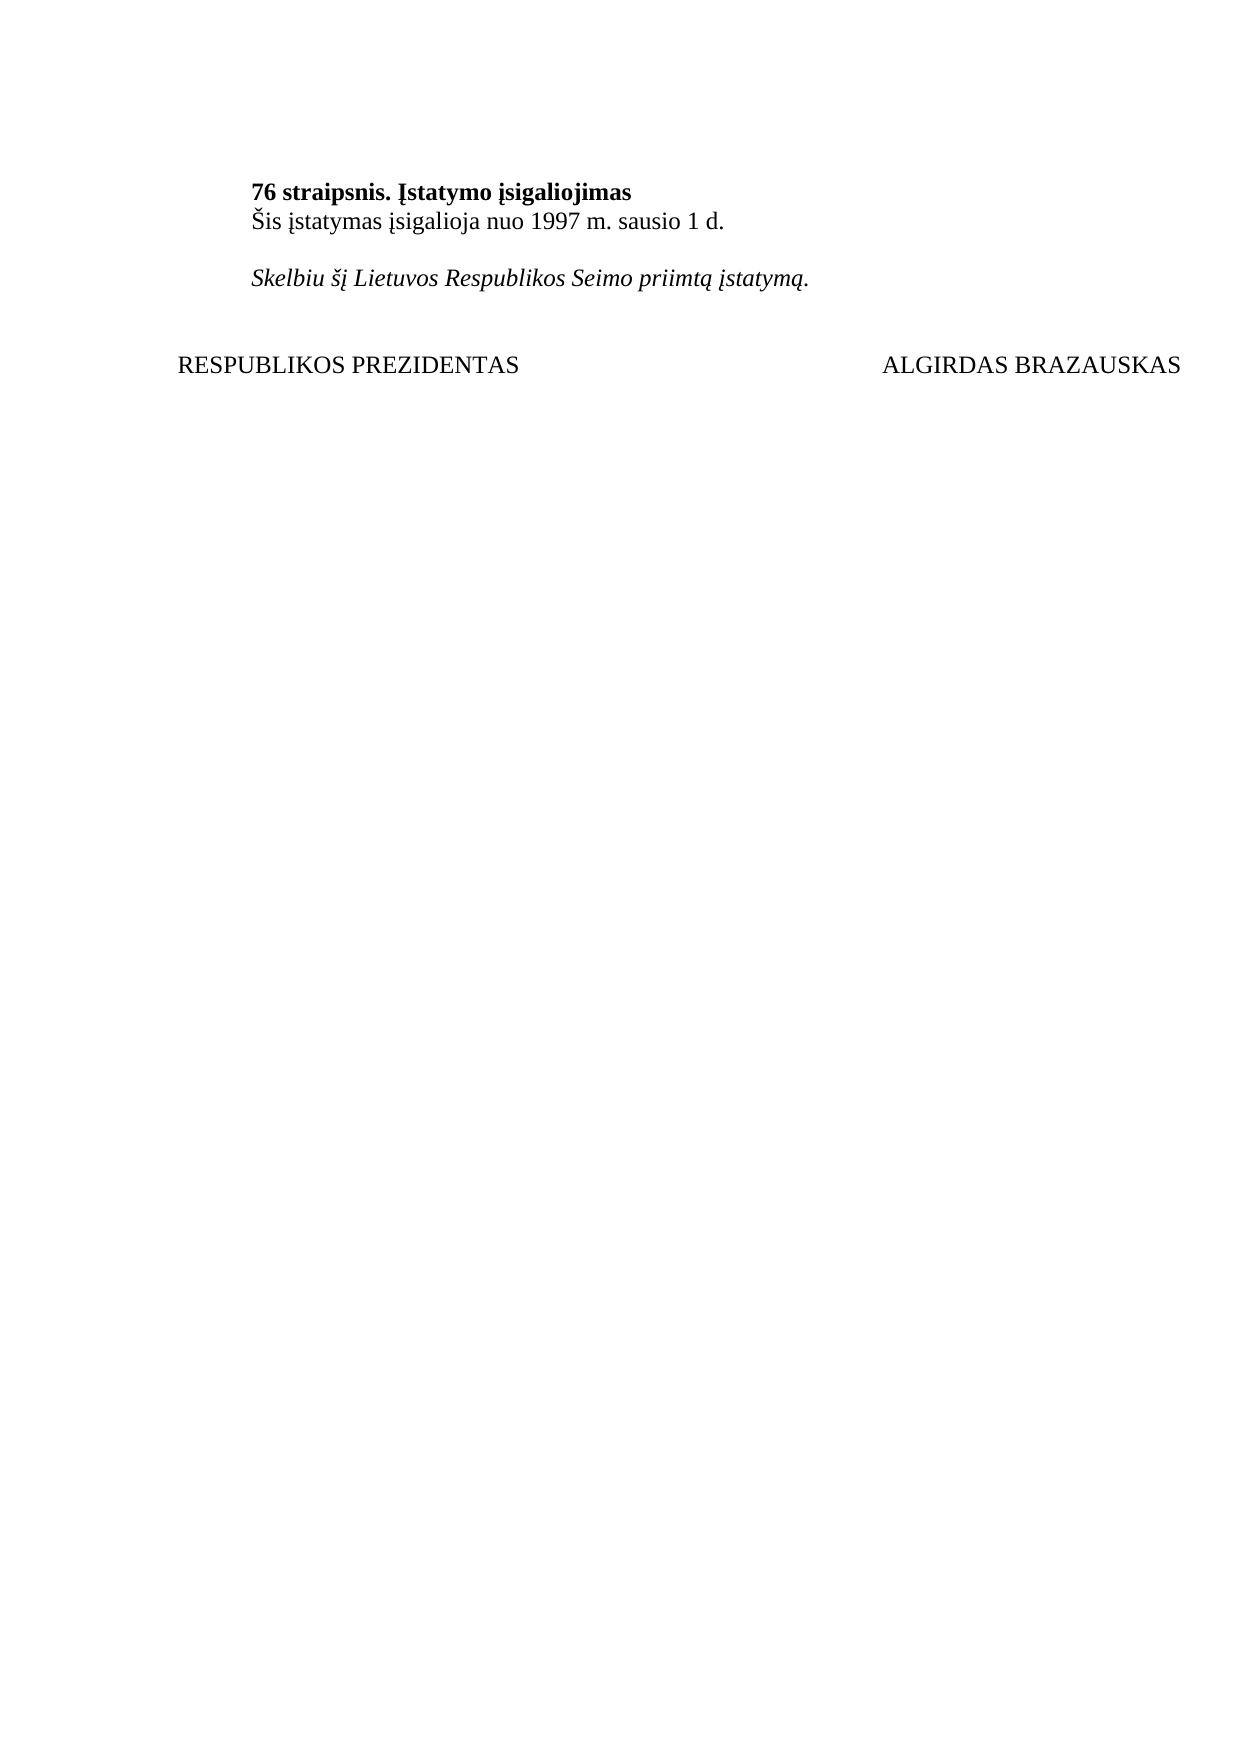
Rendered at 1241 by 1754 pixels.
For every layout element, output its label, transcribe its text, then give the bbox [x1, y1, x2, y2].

text Šis įstatymas įsigalioja nuo 1997 m. sausio 1 d. [177, 206, 1181, 235]
text 76 straipsnis. Įstatymo įsigaliojimas [177, 177, 1181, 206]
text RESPUBLIKOS PREZIDENTAS ALGIRDAS BRAZAUSKAS [177, 350, 1181, 378]
text Skelbiu šį Lietuvos Respublikos Seimo priimtą įstatymą. [177, 263, 1181, 292]
